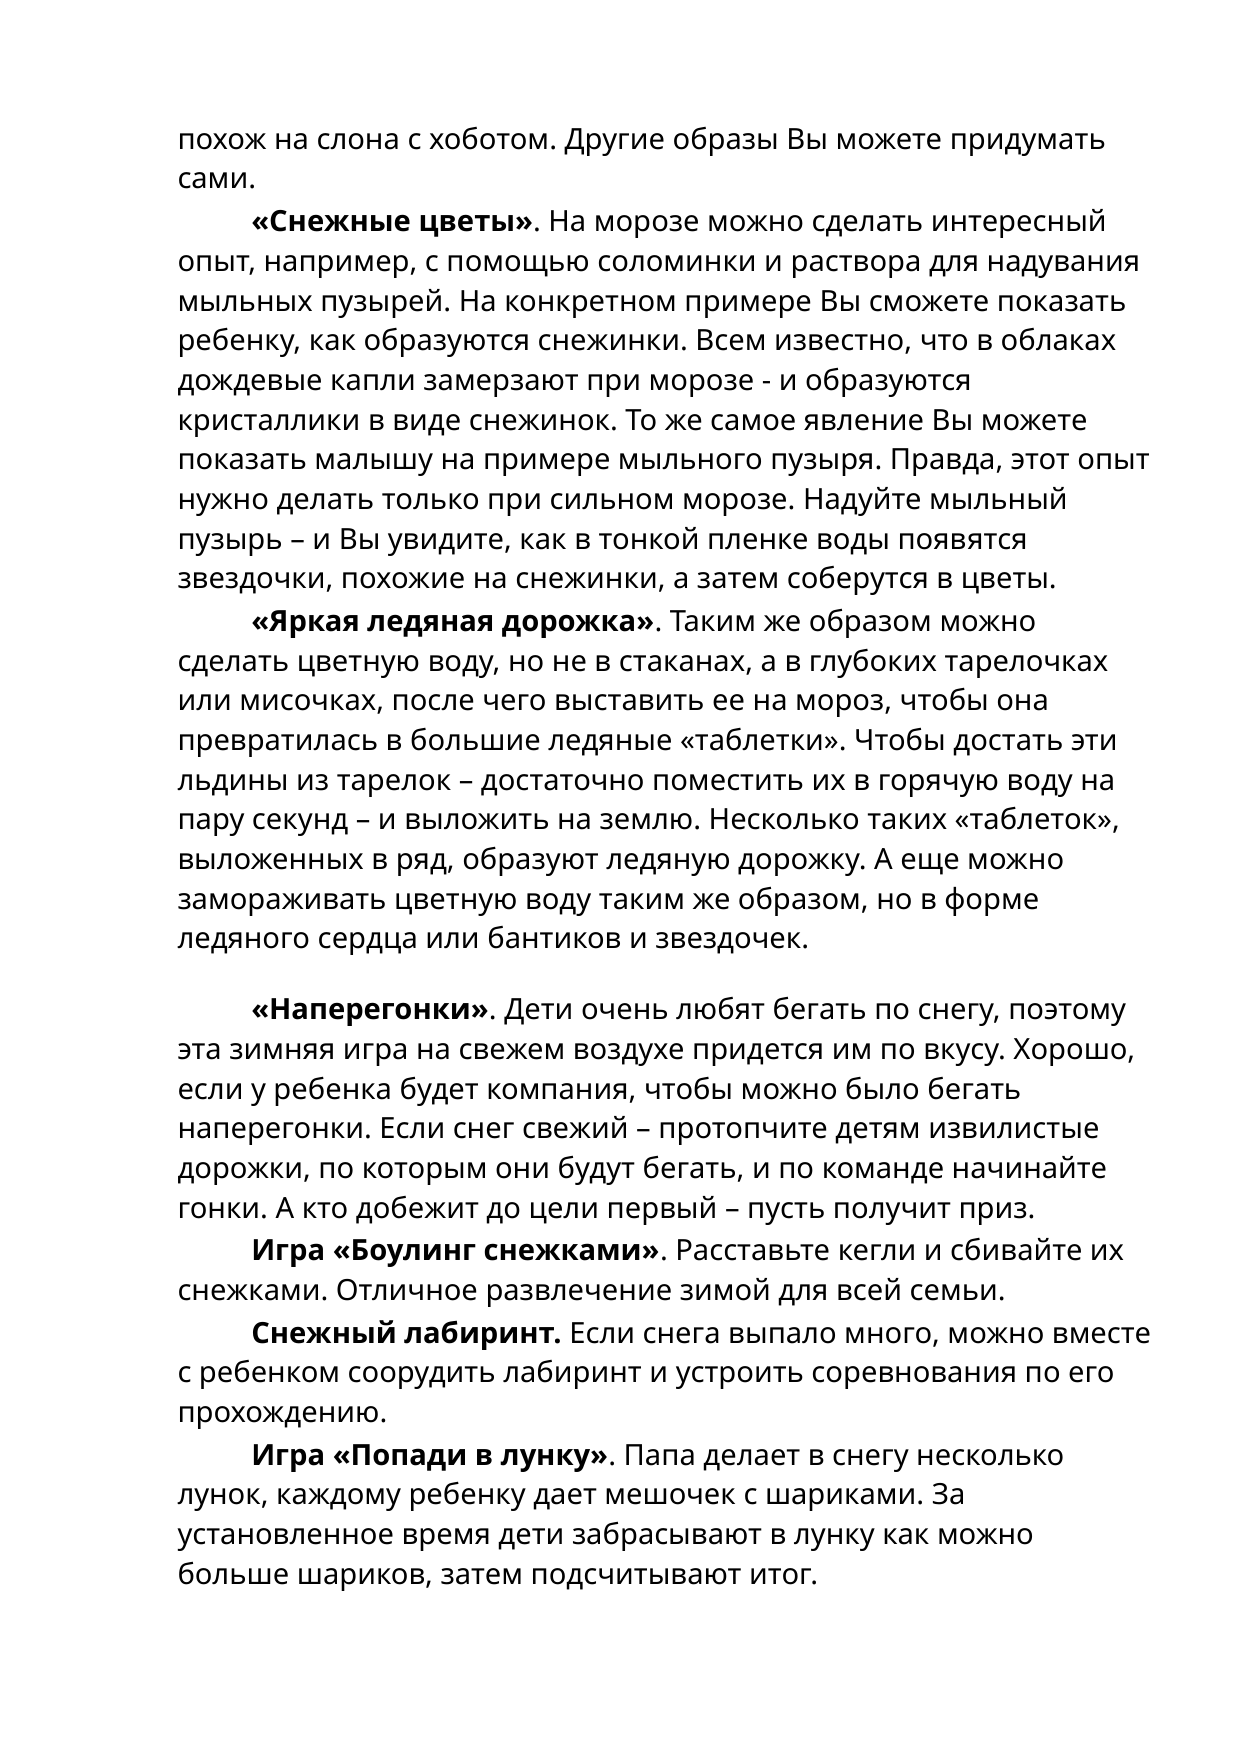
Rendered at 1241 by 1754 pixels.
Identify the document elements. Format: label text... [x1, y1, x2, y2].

text «Снежные цветы». На морозе можно сделать интересный опыт, например, с помощью соломинки и раствора для надувания мыльных пузырей. На конкретном примере Вы сможете показать ребенку, как образуются снежинки. Всем известно, что в облаках дождевые капли замерзают при морозе - и образуются кристаллики в виде снежинок. То же самое явление Вы можете показать малышу на примере мыльного пузыря. Правда, этот опыт нужно делать только при сильном морозе. Надуйте мыльный пузырь – и Вы увидите, как в тонкой пленке воды появятся звездочки, похожие на снежинки, а затем соберутся в цветы. [177, 200, 1152, 597]
text «Наперегонки». Дети очень любят бегать по снегу, поэтому эта зимняя игра на свежем воздухе придется им по вкусу. Хорошо, если у ребенка будет компания, чтобы можно было бегать наперегонки. Если снег свежий – протопчите детям извилистые дорожки, по которым они будут бегать, и по команде начинайте гонки. А кто добежит до цели первый – пусть получит приз. [177, 989, 1152, 1227]
text «Яркая ледяная дорожка». Таким же образом можно сделать цветную воду, но не в стаканах, а в глубоких тарелочках или мисочках, после чего выставить ее на мороз, чтобы она превратилась в большие ледяные «таблетки». Чтобы достать эти льдины из тарелок – достаточно поместить их в горячую воду на пару секунд – и выложить на землю. Несколько таких «таблеток», выложенных в ряд, образуют ледяную дорожку. А еще можно замораживать цветную воду таким же образом, но в форме ледяного сердца или бантиков и звездочек. [177, 600, 1152, 957]
text Снежный лабиринт. Если снега выпало много, можно вместе с ребенком соорудить лабиринт и устроить соревнования по его прохождению. [177, 1312, 1152, 1431]
text похож на слона с хоботом. Другие образы Вы можете придумать сами. [177, 118, 1152, 197]
text Игра «Попади в лунку». Папа делает в снегу несколько лунок, каждому ребенку дает мешочек с шариками. За установленное время дети забрасывают в лунку как можно больше шариков, затем подсчитывают итог. [177, 1434, 1152, 1593]
text Игра «Боулинг снежками». Расставьте кегли и сбивайте их снежками. Отличное развлечение зимой для всей семьи. [177, 1230, 1152, 1309]
